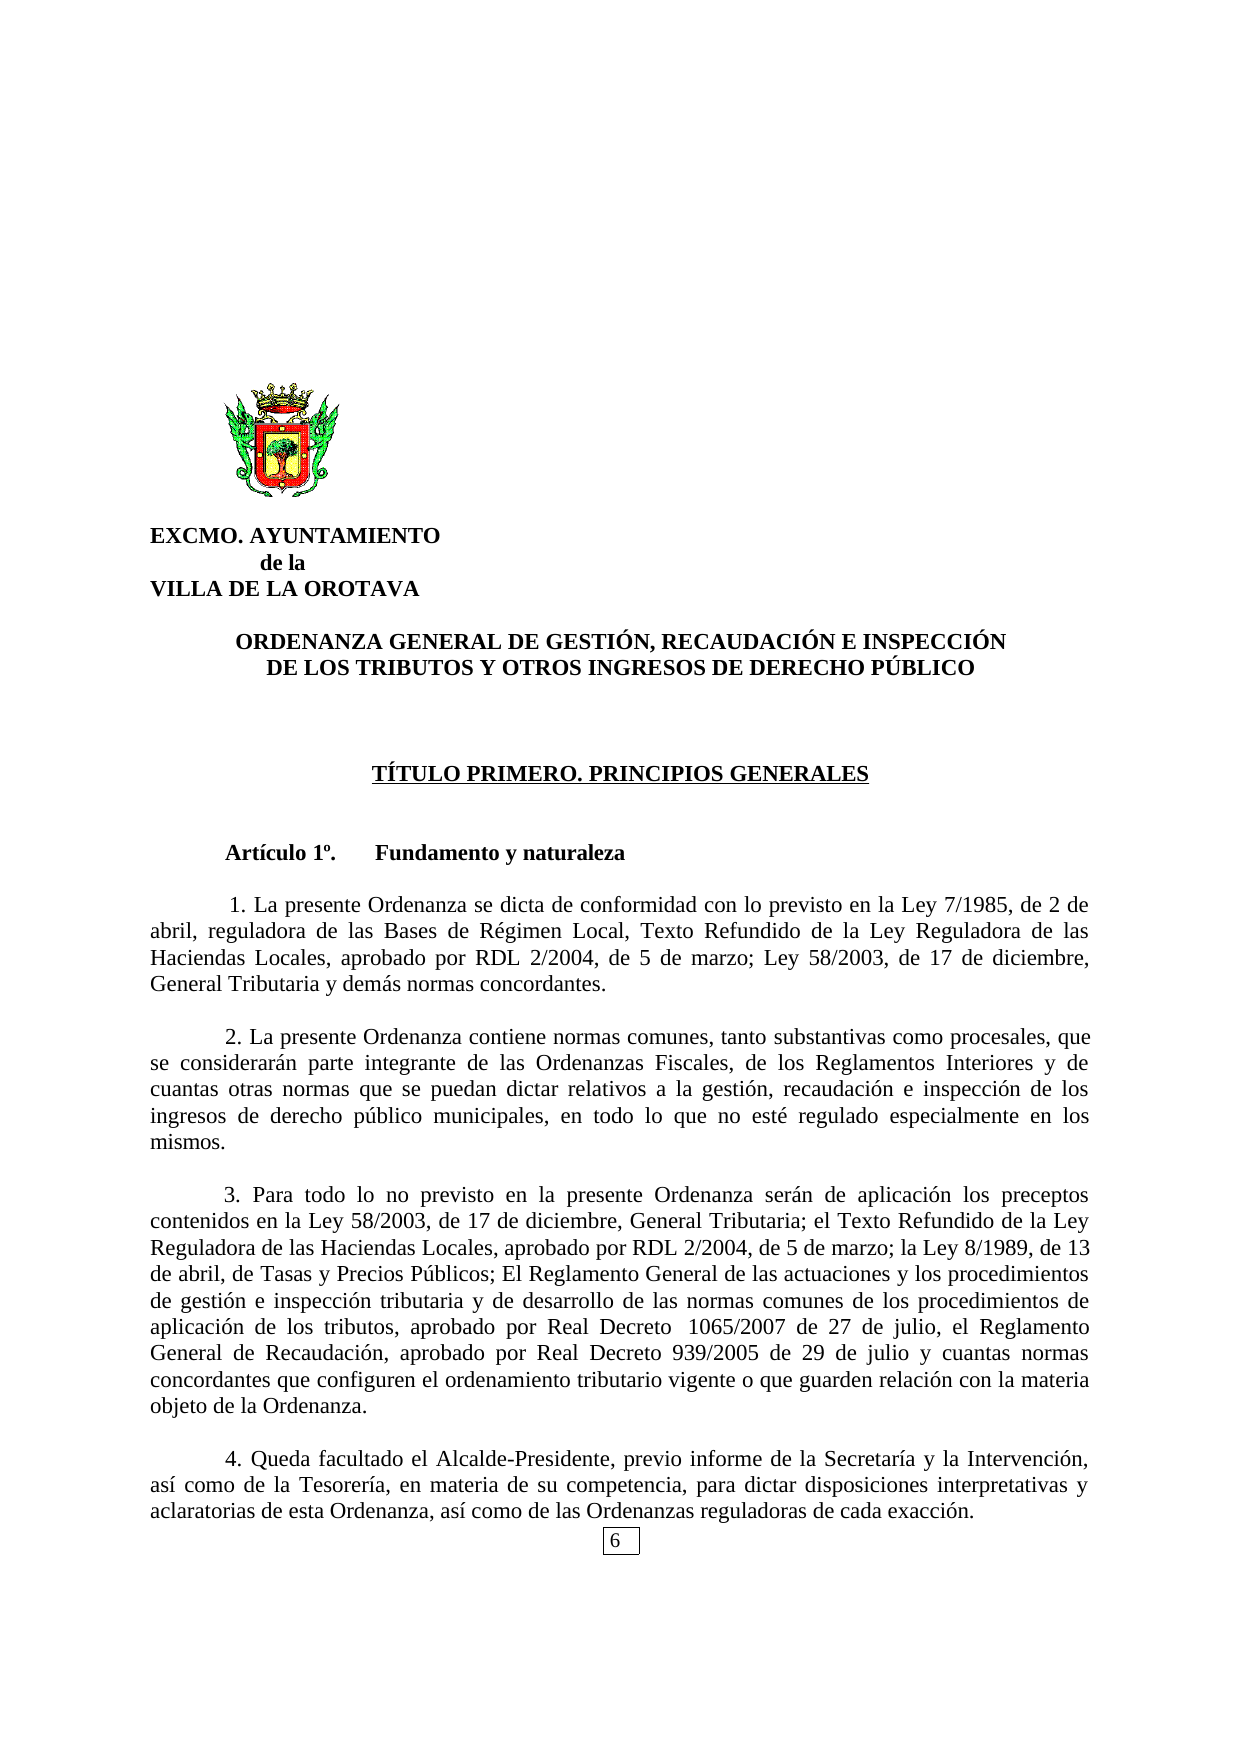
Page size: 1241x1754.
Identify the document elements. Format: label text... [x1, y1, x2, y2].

subtitle Artículo 1º. Fundamento y naturaleza [225, 839, 1107, 866]
list La presente Ordenanza se dicta de conformidad con lo previsto en la Ley 7/1985, de 2 de abril, reguladora de las Bases de Régimen Local, Texto Refundido de la Ley Reguladora de las Haciendas Locales, aprobado por RDL 2/2004, de 5 de marzo; Ley 58/2003, de 17 de diciembre, General Tributaria y demás normas concordantes. [150, 891, 1091, 997]
list Queda facultado el Alcalde-Presidente, previo informe de la Secretaría y la Intervención, así como de la Tesorería, en materia de su competencia, para dictar disposiciones interpretativas y aclaratorias de esta Ordenanza, así como de las Ordenanzas reguladoras de cada exacción. [150, 1445, 1091, 1524]
text TÍTULO PRIMERO. PRINCIPIOS GENERALES [234, 759, 1007, 786]
text de la [259, 549, 1107, 575]
text ORDENANZA GENERAL DE GESTIÓN, RECAUDACIÓN E INSPECCIÓN DE LOS TRIBUTOS Y OTROS INGRESOS DE DERECHO PÚBLICO [234, 628, 1007, 681]
list Para todo lo no previsto en la presente Ordenanza serán de aplicación los preceptos contenidos en la Ley 58/2003, de 17 de diciembre, General Tributaria; el Texto Refundido de la Ley Reguladora de las Haciendas Locales, aprobado por RDL 2/2004, de 5 de marzo; la Ley 8/1989, de 13 de abril, de Tasas y Precios Públicos; El Reglamento General de las actuaciones y los procedimientos de gestión e inspección tributaria y de desarrollo de las normas comunes de los procedimientos de aplicación de los tributos, aprobado por Real Decreto 1065/2007 de 27 de julio, el Reglamento General de Recaudación, aprobado por Real Decreto 939/2005 de 29 de julio y cuantas normas concordantes que configuren el ordenamiento tributario vigente o que guarden relación con la materia objeto de la Ordenanza. [150, 1181, 1091, 1418]
picture [223, 383, 340, 497]
list La presente Ordenanza contiene normas comunes, tanto substantivas como procesales, que se considerarán parte integrante de las Ordenanzas Fiscales, de los Reglamentos Interiores y de cuantas otras normas que se puedan dictar relativos a la gestión, recaudación e inspección de los ingresos de derecho público municipales, en todo lo que no esté regulado especialmente en los mismos. [150, 1023, 1091, 1154]
text VILLA DE LA OROTAVA [150, 575, 1107, 601]
subtitle EXCMO. AYUNTAMIENTO [150, 523, 1107, 549]
